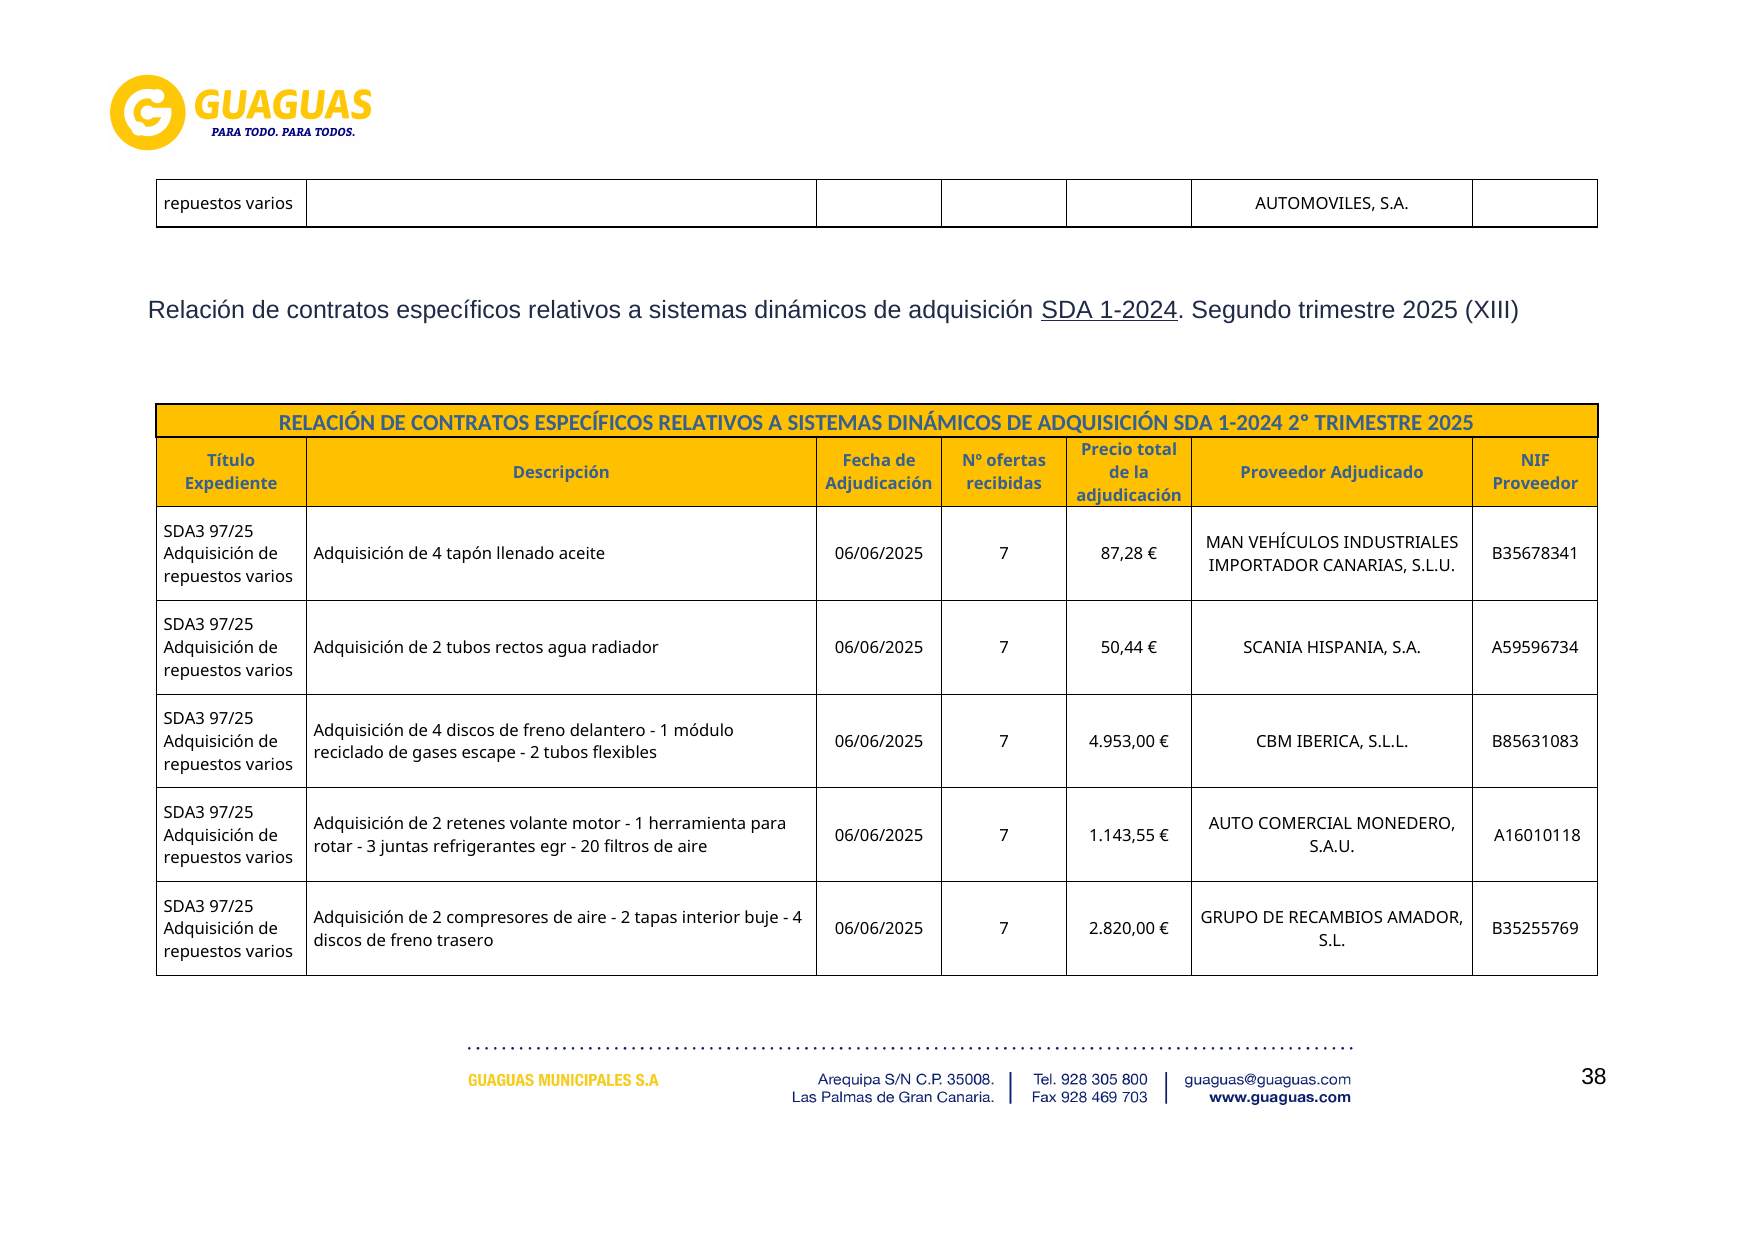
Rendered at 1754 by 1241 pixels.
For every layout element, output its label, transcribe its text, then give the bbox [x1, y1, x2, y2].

table_cell Adquisición de 2 retenes volante motor - 1 herramienta para rotar - 3 juntas refrigerantes egr - 20 filtros de aire [307, 788, 816, 881]
table_cell Proveedor Adjudicado [1192, 438, 1472, 506]
table_cell Descripción [307, 438, 816, 506]
table_cell SDA3 97/25 Adquisición de repuestos varios [157, 788, 306, 881]
table_cell [1473, 180, 1597, 226]
table_cell 87,28 € [1067, 507, 1191, 600]
table_cell NIF Proveedor [1473, 438, 1597, 506]
table_header RELACIÓN DE CONTRATOS ESPECÍFICOS RELATIVOS A SISTEMAS DINÁMICOS DE ADQUISICIÓN SDA 1-2024 2º TRIMESTRE 2025 [157, 405, 1597, 436]
table_cell CBM IBERICA, S.L.L. [1192, 695, 1472, 787]
table_cell [817, 180, 941, 226]
table_cell 4.953,00 € [1067, 695, 1191, 787]
table_cell 7 [942, 507, 1066, 600]
table_cell 50,44 € [1067, 601, 1191, 693]
table_cell 7 [942, 695, 1066, 787]
table_cell repuestos varios [157, 180, 306, 226]
table_cell SDA3 97/25 Adquisición de repuestos varios [157, 695, 306, 787]
table_cell [307, 180, 816, 226]
table_cell SDA3 97/25 Adquisición de repuestos varios [157, 882, 306, 975]
table_cell 06/06/2025 [817, 788, 941, 881]
table_cell [942, 180, 1066, 226]
table_cell A59596734 [1473, 601, 1597, 693]
text Relación de contratos específicos relativos a sistemas dinámicos de adquisición SDA 1-2024. Segundo trimestre 2025 (XIII) [148, 295, 1606, 323]
table_cell Título Expediente [157, 438, 306, 506]
table_cell Fecha de Adjudicación [817, 438, 941, 506]
table_cell SDA3 97/25 Adquisición de repuestos varios [157, 601, 306, 693]
table_cell Adquisición de 4 tapón llenado aceite [307, 507, 816, 600]
table_cell Adquisición de 2 tubos rectos agua radiador [307, 601, 816, 693]
table_cell 06/06/2025 [817, 882, 941, 975]
table_cell AUTOMOVILES, S.A. [1192, 180, 1472, 226]
table_cell B35255769 [1473, 882, 1597, 975]
table_cell 7 [942, 788, 1066, 881]
table_cell SCANIA HISPANIA, S.A. [1192, 601, 1472, 693]
table_cell Nº ofertas recibidas [942, 438, 1066, 506]
table_cell AUTO COMERCIAL MONEDERO, S.A.U. [1192, 788, 1472, 881]
table_cell MAN VEHÍCULOS INDUSTRIALES IMPORTADOR CANARIAS, S.L.U. [1192, 507, 1472, 600]
table_cell A16010118 [1473, 788, 1597, 881]
table_cell 7 [942, 601, 1066, 693]
table_cell 2.820,00 € [1067, 882, 1191, 975]
table_cell Adquisición de 4 discos de freno delantero - 1 módulo reciclado de gases escape - 2 tubos flexibles [307, 695, 816, 787]
table_cell Adquisición de 2 compresores de aire - 2 tapas interior buje - 4 discos de freno trasero [307, 882, 816, 975]
table_cell SDA3 97/25 Adquisición de repuestos varios [157, 507, 306, 600]
table_cell B35678341 [1473, 507, 1597, 600]
table_cell 7 [942, 882, 1066, 975]
table_cell 06/06/2025 [817, 507, 941, 600]
table_cell 06/06/2025 [817, 601, 941, 693]
table_cell 1.143,55 € [1067, 788, 1191, 881]
table_cell 06/06/2025 [817, 695, 941, 787]
table_cell [1067, 180, 1191, 226]
table_cell B85631083 [1473, 695, 1597, 787]
table_cell Precio total de la adjudicación [1067, 438, 1191, 506]
table_cell GRUPO DE RECAMBIOS AMADOR, S.L. [1192, 882, 1472, 975]
